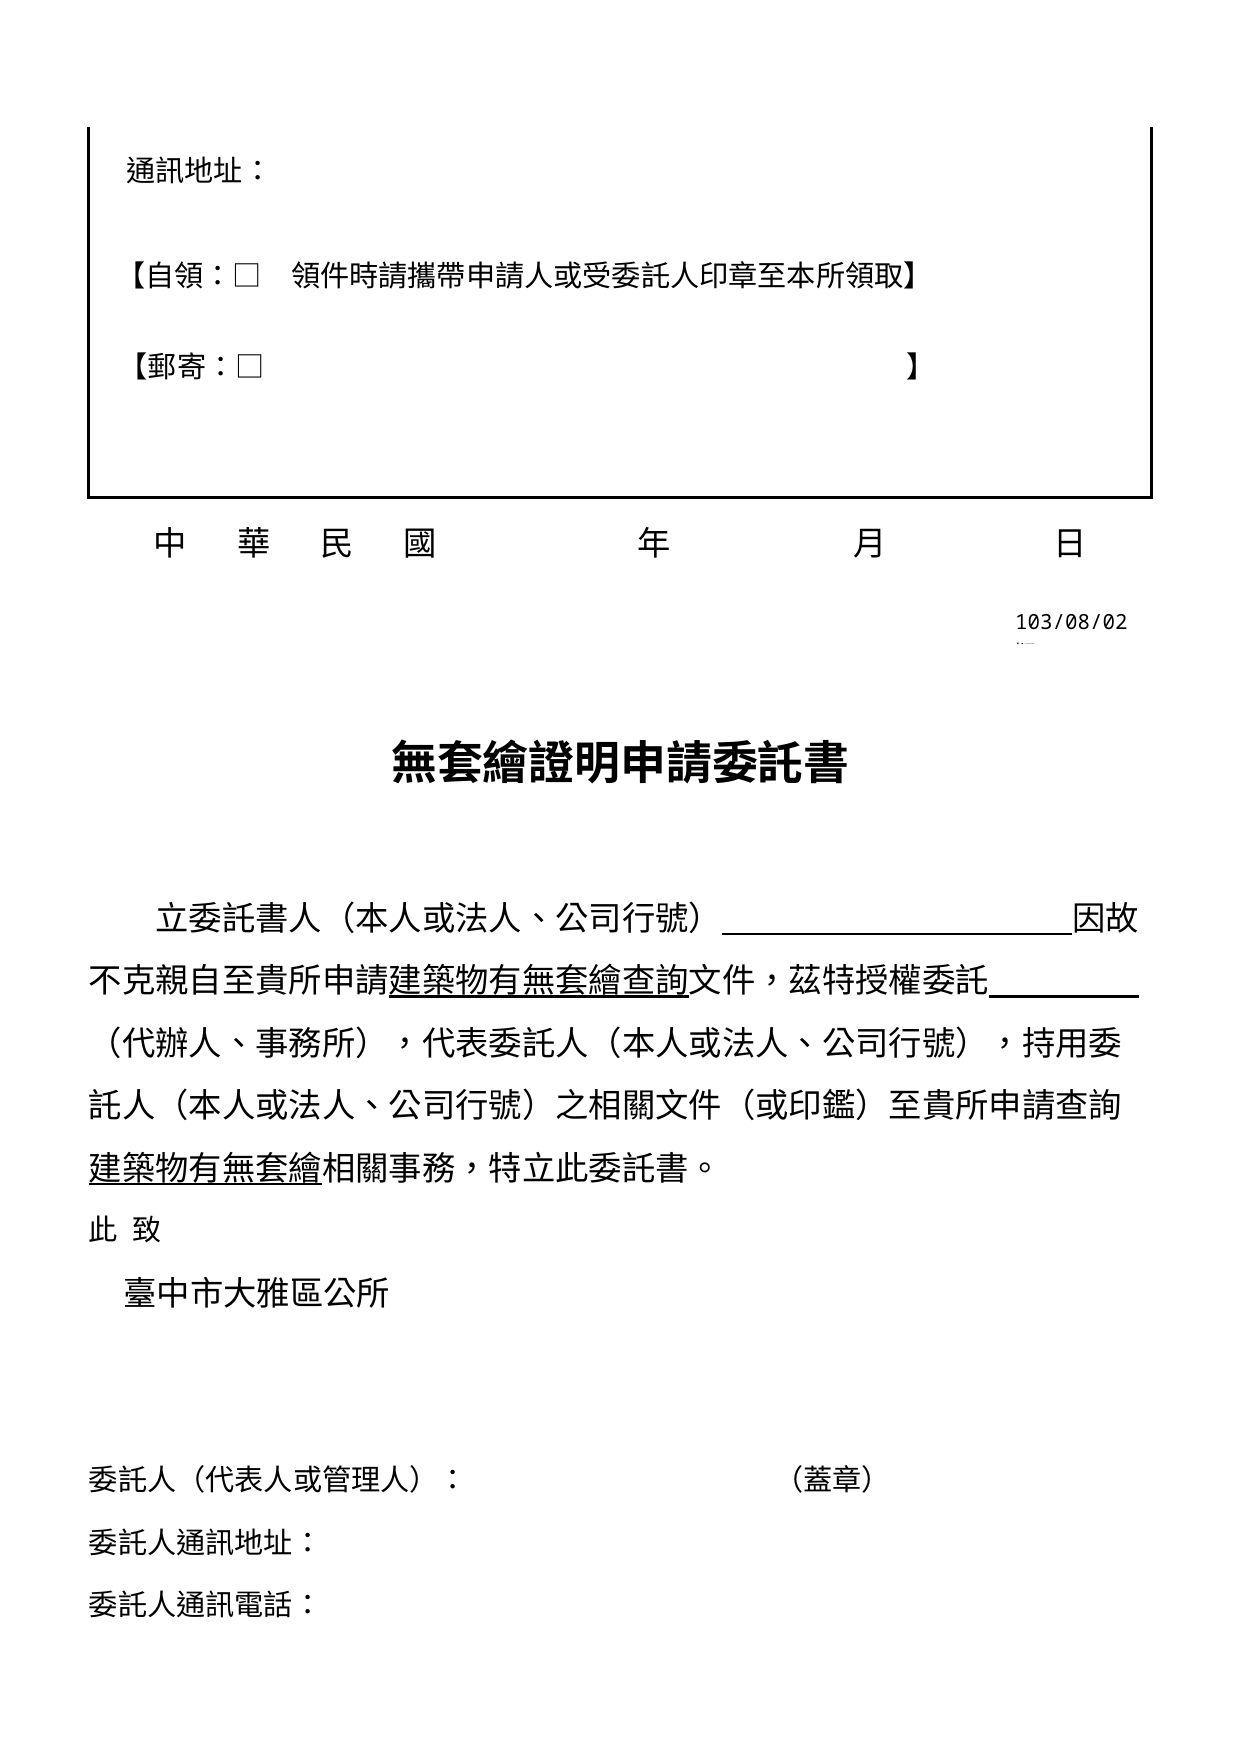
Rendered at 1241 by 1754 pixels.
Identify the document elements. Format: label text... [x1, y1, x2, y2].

table_cell [1144, 127, 1150, 323]
text 臺中市大雅區公所 [123, 1249, 1152, 1311]
text 此 致 [89, 1186, 1152, 1249]
text 委託人通訊電話： [89, 1561, 1152, 1624]
text 委託人通訊地址： [89, 1499, 1152, 1561]
text 立委託書人（本人或法人、公司行號） 因故不克親自至貴所申請建築物有無套繪查詢文件，茲特授權委託 （代辦人、事務所），代表委託人（本人或法人、公司行號），持用委託人（本人或法人、公司行號）之相關文件（或印鑑）至貴所申請查詢建築物有無套繪相關事務，特立此委託書。 [89, 874, 1152, 1186]
text 中 華 民 國 年 月 日 [89, 499, 1152, 561]
table_cell 通訊地址： 【自領：□ 領件時請攜帶申請人或受委託人印章至本所領取】 [90, 127, 1143, 323]
table_cell 【郵寄：□ 】 [90, 323, 1150, 496]
text 103/08/02版 [1015, 607, 1137, 644]
text 委託人（代表人或管理人）： （蓋章） [89, 1436, 1152, 1499]
text 無套繪證明申請委託書 [89, 686, 1152, 811]
